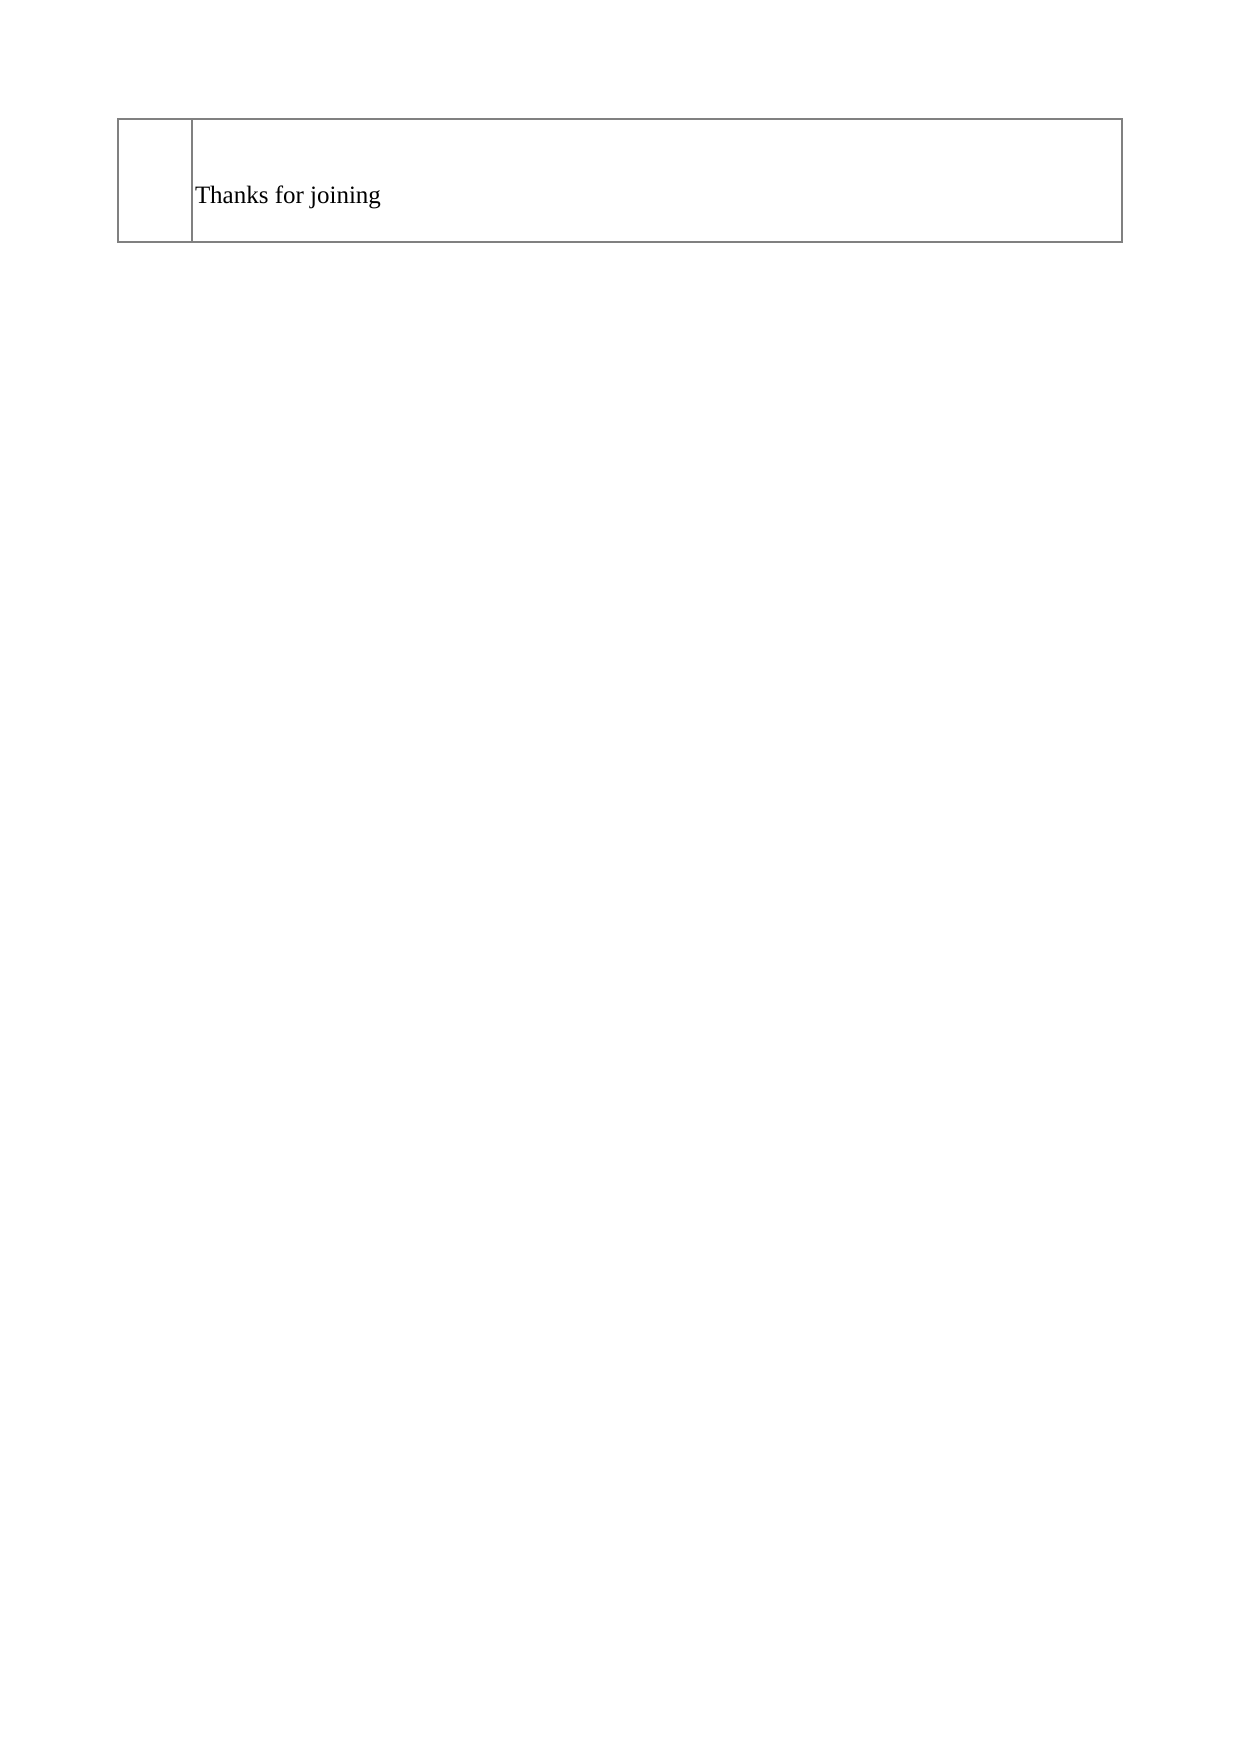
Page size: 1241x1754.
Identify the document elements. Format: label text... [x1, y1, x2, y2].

table_cell [119, 120, 191, 241]
table_cell Thanks for joining [193, 120, 1121, 241]
